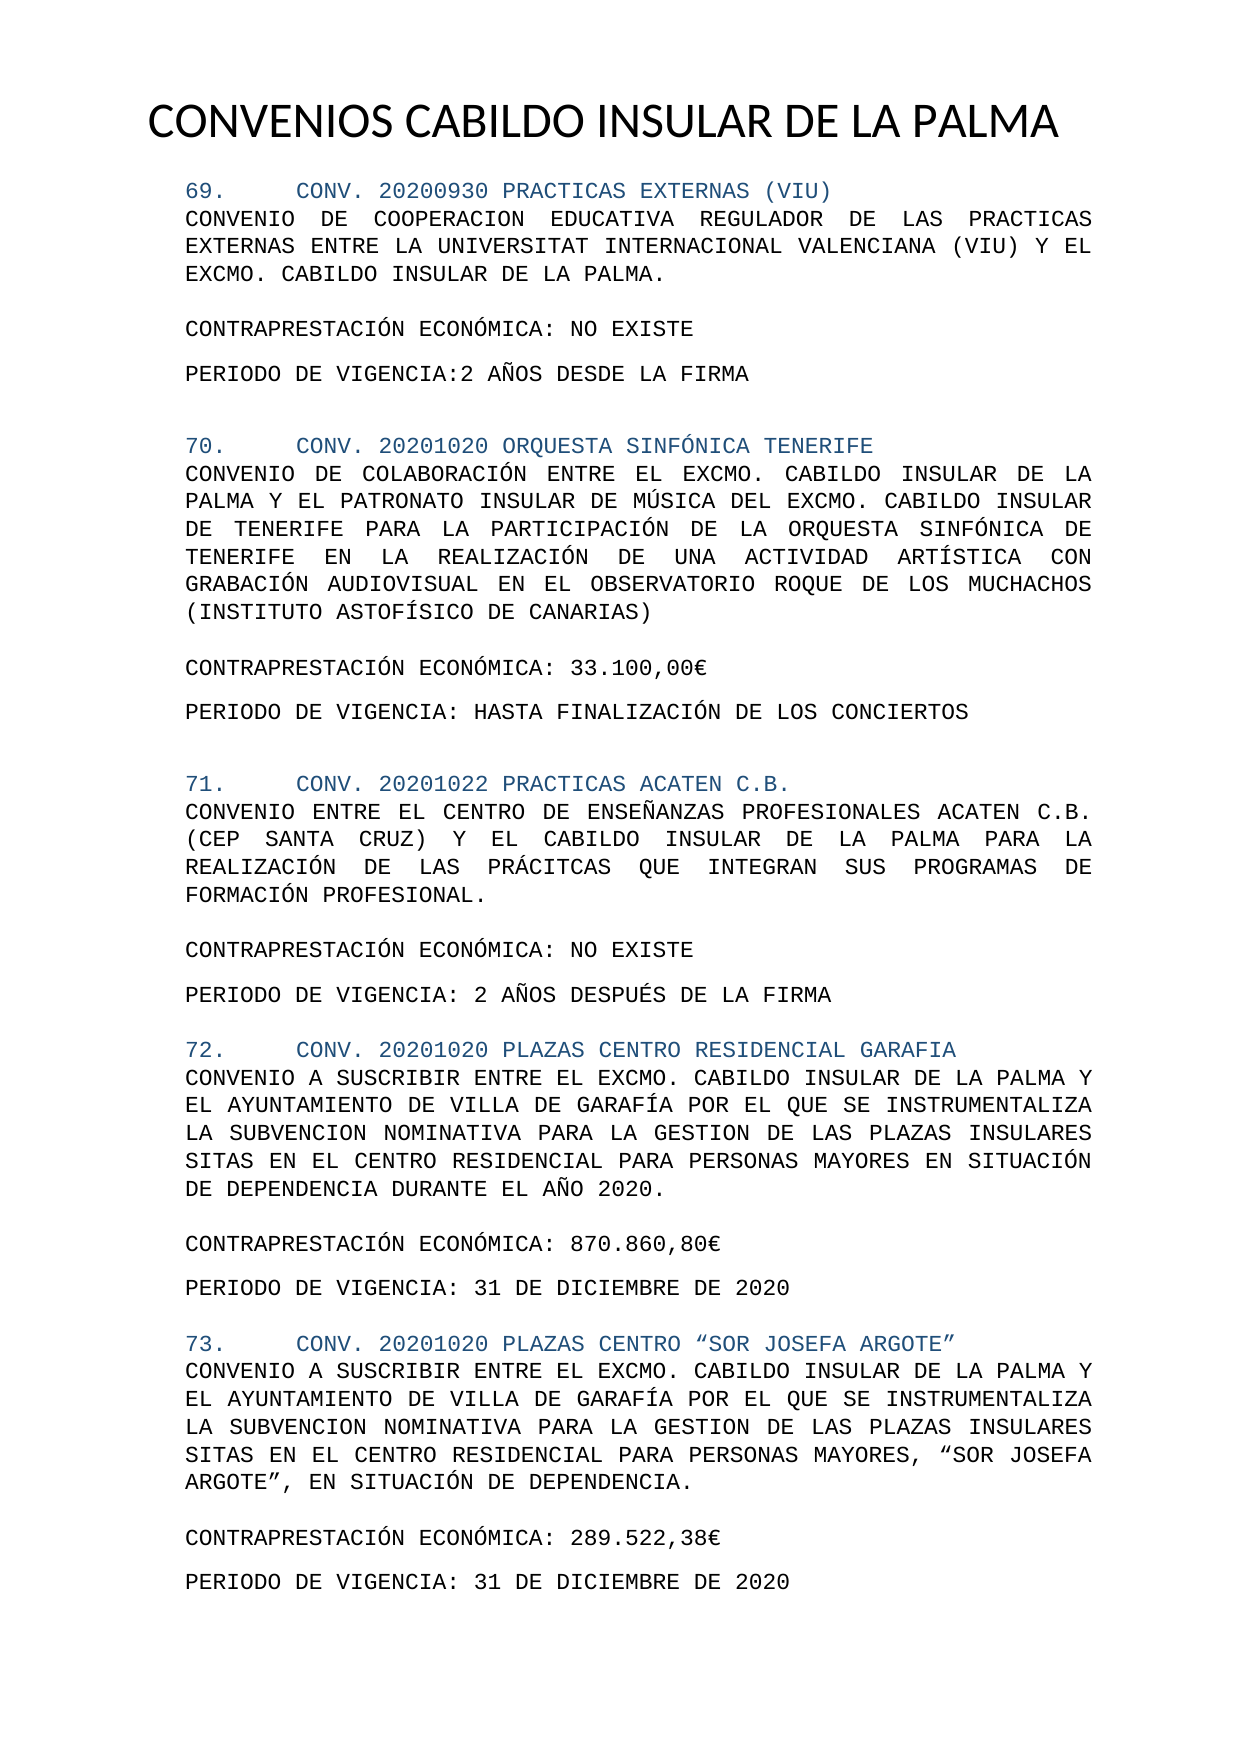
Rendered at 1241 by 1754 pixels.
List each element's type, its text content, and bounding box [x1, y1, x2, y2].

list CONV. 20201022 PRACTICAS ACATEN C.B. [185, 772, 1092, 798]
text PERIODO DE VIGENCIA:2 AÑOS DESDE LA FIRMA [185, 362, 1092, 388]
list CONV. 20201020 PLAZAS CENTRO RESIDENCIAL GARAFIA [185, 1038, 1092, 1064]
text CONTRAPRESTACIÓN ECONÓMICA: NO EXISTE [185, 318, 1092, 344]
list CONV. 20200930 PRACTICAS EXTERNAS (VIU) [185, 179, 1092, 205]
text PERIODO DE VIGENCIA: 31 DE DICIEMBRE DE 2020 [185, 1277, 1092, 1303]
text CONVENIO A SUSCRIBIR ENTRE EL EXCMO. CABILDO INSULAR DE LA PALMA Y EL AYUNTAMIENTO DE VILLA DE GARAFÍA POR EL QUE SE INSTRUMENTALIZA LA SUBVENCION NOMINATIVA PARA LA GESTION DE LAS PLAZAS INSULARES SITAS EN EL CENTRO RESIDENCIAL PARA PERSONAS MAYORES, “SOR JOSEFA ARGOTE”, EN SITUACIÓN DE DEPENDENCIA. [185, 1360, 1092, 1497]
text PERIODO DE VIGENCIA: 31 DE DICIEMBRE DE 2020 [185, 1570, 1092, 1596]
text CONVENIO ENTRE EL CENTRO DE ENSEÑANZAS PROFESIONALES ACATEN C.B. (CEP SANTA CRUZ) Y EL CABILDO INSULAR DE LA PALMA PARA LA REALIZACIÓN DE LAS PRÁCITCAS QUE INTEGRAN SUS PROGRAMAS DE FORMACIÓN PROFESIONAL. [185, 800, 1092, 909]
text CONVENIO DE COLABORACIÓN ENTRE EL EXCMO. CABILDO INSULAR DE LA PALMA Y EL PATRONATO INSULAR DE MÚSICA DEL EXCMO. CABILDO INSULAR DE TENERIFE PARA LA PARTICIPACIÓN DE LA ORQUESTA SINFÓNICA DE TENERIFE EN LA REALIZACIÓN DE UNA ACTIVIDAD ARTÍSTICA CON GRABACIÓN AUDIOVISUAL EN EL OBSERVATORIO ROQUE DE LOS MUCHACHOS (INSTITUTO ASTOFÍSICO DE CANARIAS) [185, 462, 1092, 626]
text CONVENIO DE COOPERACION EDUCATIVA REGULADOR DE LAS PRACTICAS EXTERNAS ENTRE LA UNIVERSITAT INTERNACIONAL VALENCIANA (VIU) Y EL EXCMO. CABILDO INSULAR DE LA PALMA. [185, 207, 1092, 288]
text PERIODO DE VIGENCIA: HASTA FINALIZACIÓN DE LOS CONCIERTOS [185, 700, 1092, 726]
text CONTRAPRESTACIÓN ECONÓMICA: 870.860,80€ [185, 1232, 1092, 1258]
text CONTRAPRESTACIÓN ECONÓMICA: 289.522,38€ [185, 1526, 1092, 1552]
text CONVENIO A SUSCRIBIR ENTRE EL EXCMO. CABILDO INSULAR DE LA PALMA Y EL AYUNTAMIENTO DE VILLA DE GARAFÍA POR EL QUE SE INSTRUMENTALIZA LA SUBVENCION NOMINATIVA PARA LA GESTION DE LAS PLAZAS INSULARES SITAS EN EL CENTRO RESIDENCIAL PARA PERSONAS MAYORES EN SITUACIÓN DE DEPENDENCIA DURANTE EL AÑO 2020. [185, 1066, 1092, 1203]
text CONTRAPRESTACIÓN ECONÓMICA: 33.100,00€ [185, 656, 1092, 682]
list CONV. 20201020 PLAZAS CENTRO “SOR JOSEFA ARGOTE” [185, 1332, 1092, 1358]
text CONTRAPRESTACIÓN ECONÓMICA: NO EXISTE [185, 938, 1092, 964]
text PERIODO DE VIGENCIA: 2 AÑOS DESPUÉS DE LA FIRMA [185, 983, 1092, 1009]
list CONV. 20201020 ORQUESTA SINFÓNICA TENERIFE [185, 434, 1092, 460]
